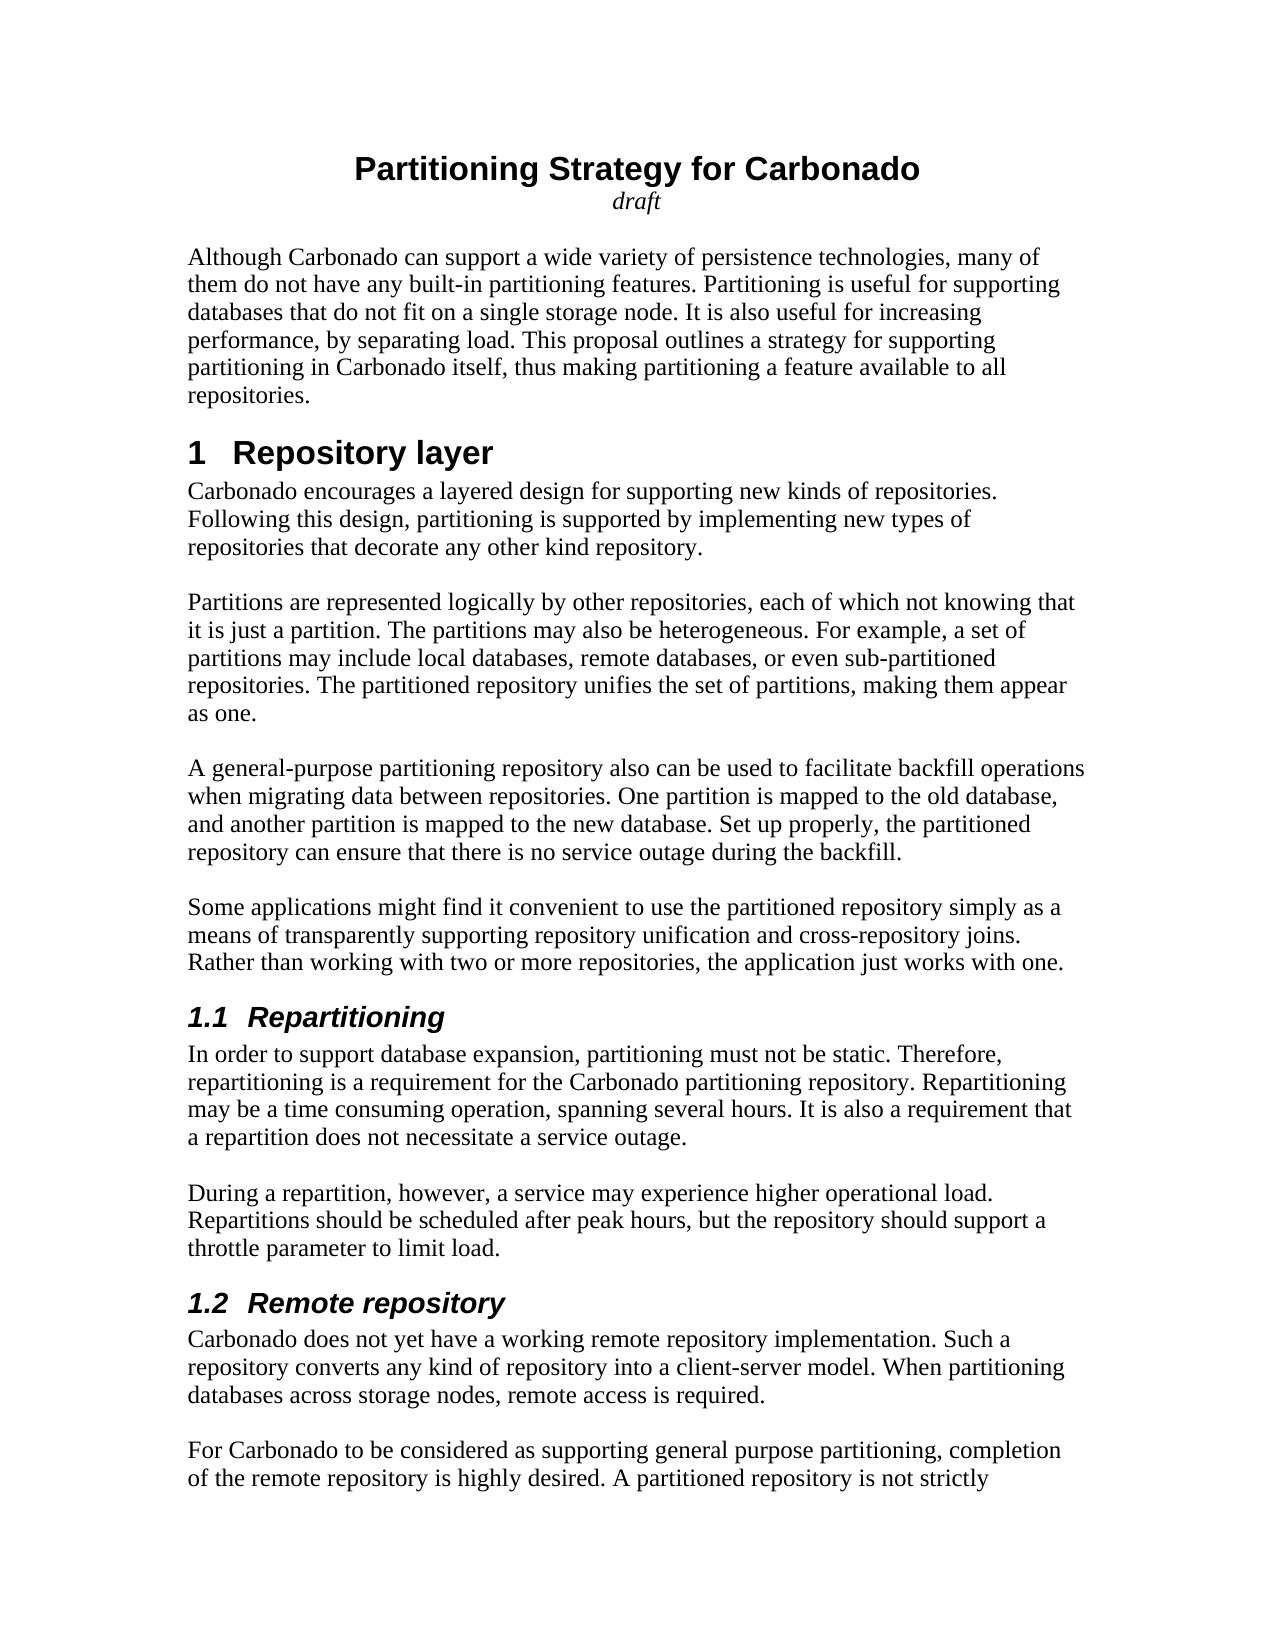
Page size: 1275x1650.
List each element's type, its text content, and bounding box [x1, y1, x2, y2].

subtitle Remote repository [187, 1287, 1087, 1319]
text A general-purpose partitioning repository also can be used to facilitate backfill operations when migrating data between repositories. One partition is mapped to the old database, and another partition is mapped to the new database. Set up properly, the partitioned repository can ensure that there is no service outage during the backfill. [187, 754, 1087, 865]
text Partitioning Strategy for Carbonado [187, 150, 1087, 187]
text For Carbonado to be considered as supporting general purpose partitioning, completion of the remote repository is highly desired. A partitioned repository is not strictly [187, 1436, 1087, 1492]
subtitle Repartitioning [187, 1001, 1087, 1034]
text Although Carbonado can support a wide variety of persistence technologies, many of them do not have any built-in partitioning features. Partitioning is useful for supporting databases that do not fit on a single storage node. It is also useful for increasing performance, by separating load. This proposal outlines a strategy for supporting partitioning in Carbonado itself, thus making partitioning a feature available to all repositories. [187, 243, 1087, 409]
text draft [187, 187, 1087, 215]
text During a repartition, however, a service may experience higher operational load. Repartitions should be scheduled after peak hours, but the repository should support a throttle parameter to limit load. [187, 1179, 1087, 1262]
text In order to support database expansion, partitioning must not be static. Therefore, repartitioning is a requirement for the Carbonado partitioning repository. Repartitioning may be a time consuming operation, spanning several hours. It is also a requirement that a repartition does not necessitate a service outage. [187, 1040, 1087, 1151]
text Some applications might find it convenient to use the partitioned repository simply as a means of transparently supporting repository unification and cross-repository joins. Rather than working with two or more repositories, the application just works with one. [187, 893, 1087, 976]
subtitle Repository layer [187, 434, 1087, 471]
text Partitions are represented logically by other repositories, each of which not knowing that it is just a partition. The partitions may also be heterogeneous. For example, a set of partitions may include local databases, remote databases, or even sub-partitioned repositories. The partitioned repository unifies the set of partitions, making them appear as one. [187, 588, 1087, 727]
text Carbonado does not yet have a working remote repository implementation. Such a repository converts any kind of repository into a client-server model. When partitioning databases across storage nodes, remote access is required. [187, 1326, 1087, 1409]
text Carbonado encourages a layered design for supporting new kinds of repositories. Following this design, partitioning is supported by implementing new types of repositories that decorate any other kind repository. [187, 477, 1087, 561]
